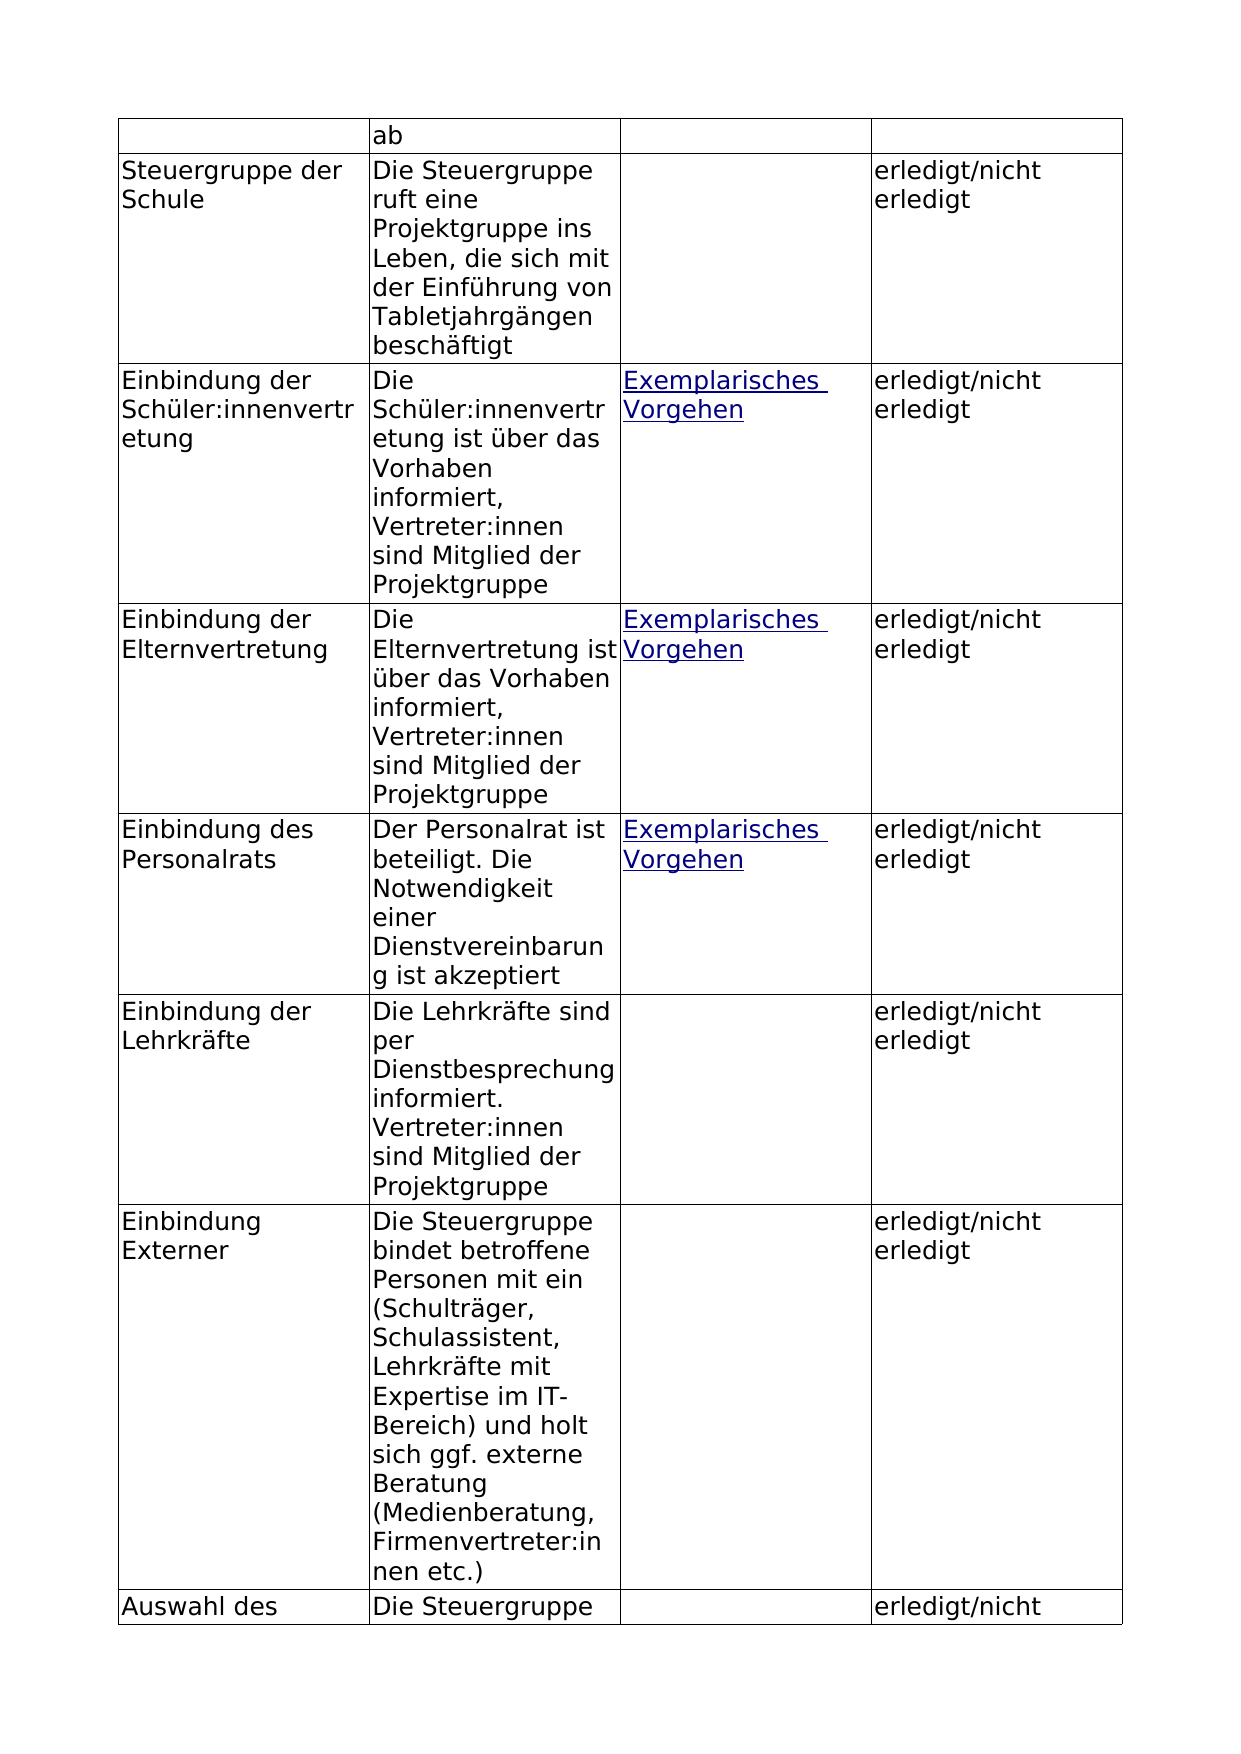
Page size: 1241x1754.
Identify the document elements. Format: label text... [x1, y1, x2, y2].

table_cell [119, 119, 369, 153]
table_cell erledigt/nicht erledigt [872, 1205, 1122, 1589]
table_cell Einbindung Externer [119, 1205, 369, 1589]
table_cell erledigt/nicht erledigt [872, 995, 1122, 1204]
table_cell Auswahl des [119, 1590, 369, 1624]
table_cell Einbindung der Elternvertretung [119, 604, 369, 813]
table_cell Exemplarisches Vorgehen [621, 814, 871, 994]
table_cell erledigt/nicht erledigt [872, 814, 1122, 994]
table_cell [621, 154, 871, 363]
table_cell Die Lehrkräfte sind per Dienstbesprechung informiert. Vertreter:innen sind Mitglied der Projektgruppe [370, 995, 620, 1204]
table_cell Exemplarisches Vorgehen [621, 604, 871, 813]
table_cell [621, 1590, 871, 1624]
table_cell Die Steuergruppe bindet betroffene Personen mit ein (Schulträger, Schulassistent, Lehrkräfte mit Expertise im IT-Bereich) und holt sich ggf. externe Beratung (Medienberatung, Firmenvertreter:innen etc.) [370, 1205, 620, 1589]
table_cell [621, 1205, 871, 1589]
table_cell Die Schüler:innenvertretung ist über das Vorhaben informiert, Vertreter:innen sind Mitglied der Projektgruppe [370, 364, 620, 603]
table_cell Der Personalrat ist beteiligt. Die Notwendigkeit einer Dienstvereinbarung ist akzeptiert [370, 814, 620, 994]
table_cell [872, 119, 1122, 153]
table_cell [621, 119, 871, 153]
table_cell Einbindung der Schüler:innenvertretung [119, 364, 369, 603]
table_cell Einbindung der Lehrkräfte [119, 995, 369, 1204]
table_cell erledigt/nicht erledigt [872, 364, 1122, 603]
table_cell Die Elternvertretung ist über das Vorhaben informiert, Vertreter:innen sind Mitglied der Projektgruppe [370, 604, 620, 813]
table_cell erledigt/nicht [872, 1590, 1122, 1624]
table_cell [621, 995, 871, 1204]
table_cell erledigt/nicht erledigt [872, 154, 1122, 363]
table_cell Exemplarisches Vorgehen [621, 364, 871, 603]
table_cell Einbindung des Personalrats [119, 814, 369, 994]
table_cell ab [370, 119, 620, 153]
table_cell erledigt/nicht erledigt [872, 604, 1122, 813]
table_cell Die Steuergruppe ruft eine Projektgruppe ins Leben, die sich mit der Einführung von Tabletjahrgängen beschäftigt [370, 154, 620, 363]
table_cell Die Steuergruppe [370, 1590, 620, 1624]
table_cell Steuergruppe der Schule [119, 154, 369, 363]
